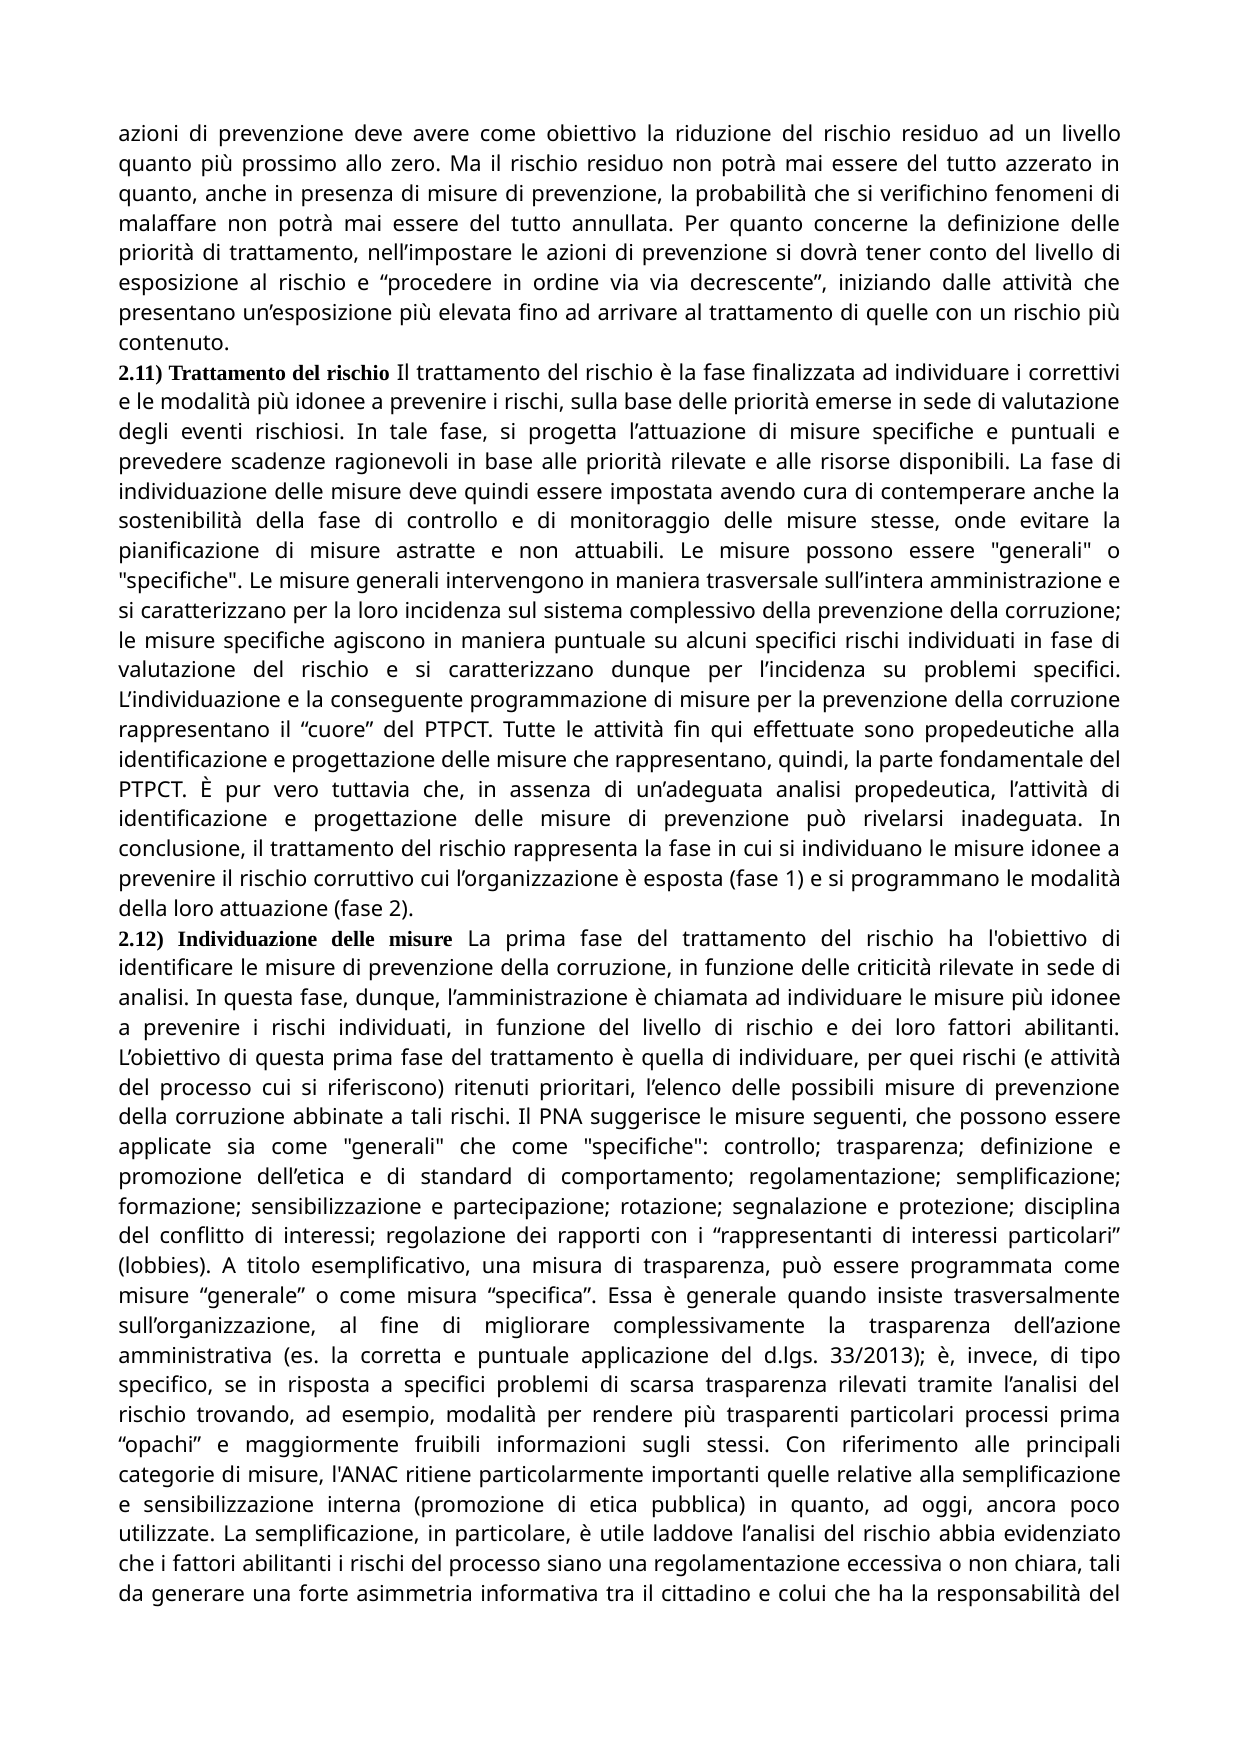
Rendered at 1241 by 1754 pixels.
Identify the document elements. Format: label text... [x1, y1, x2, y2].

text azioni di prevenzione deve avere come obiettivo la riduzione del rischio residuo ad un livello quanto più prossimo allo zero. Ma il rischio residuo non potrà mai essere del tutto azzerato in quanto, anche in presenza di misure di prevenzione, la probabilità che si verifichino fenomeni di malaffare non potrà mai essere del tutto annullata. Per quanto concerne la definizione delle priorità di trattamento, nell’impostare le azioni di prevenzione si dovrà tener conto del livello di esposizione al rischio e “procedere in ordine via via decrescente”, iniziando dalle attività che presentano un’esposizione più elevata fino ad arrivare al trattamento di quelle con un rischio più contenuto. [118, 118, 1122, 356]
text 2.12) Individuazione delle misure La prima fase del trattamento del rischio ha l'obiettivo di identificare le misure di prevenzione della corruzione, in funzione delle criticità rilevate in sede di analisi. In questa fase, dunque, l’amministrazione è chiamata ad individuare le misure più idonee a prevenire i rischi individuati, in funzione del livello di rischio e dei loro fattori abilitanti. L’obiettivo di questa prima fase del trattamento è quella di individuare, per quei rischi (e attività del processo cui si riferiscono) ritenuti prioritari, l’elenco delle possibili misure di prevenzione della corruzione abbinate a tali rischi. Il PNA suggerisce le misure seguenti, che possono essere applicate sia come "generali" che come "specifiche": controllo; trasparenza; definizione e promozione dell’etica e di standard di comportamento; regolamentazione; semplificazione; formazione; sensibilizzazione e partecipazione; rotazione; segnalazione e protezione; disciplina del conflitto di interessi; regolazione dei rapporti con i “rappresentanti di interessi particolari” (lobbies). A titolo esemplificativo, una misura di trasparenza, può essere programmata come misure “generale” o come misura “specifica”. Essa è generale quando insiste trasversalmente sull’organizzazione, al fine di migliorare complessivamente la trasparenza dell’azione amministrativa (es. la corretta e puntuale applicazione del d.lgs. 33/2013); è, invece, di tipo specifico, se in risposta a specifici problemi di scarsa trasparenza rilevati tramite l’analisi del rischio trovando, ad esempio, modalità per rendere più trasparenti particolari processi prima “opachi” e maggiormente fruibili informazioni sugli stessi. Con riferimento alle principali categorie di misure, l'ANAC ritiene particolarmente importanti quelle relative alla semplificazione e sensibilizzazione interna (promozione di etica pubblica) in quanto, ad oggi, ancora poco utilizzate. La semplificazione, in particolare, è utile laddove l’analisi del rischio abbia evidenziato che i fattori abilitanti i rischi del processo siano una regolamentazione eccessiva o non chiara, tali da generare una forte asimmetria informativa tra il cittadino e colui che ha la responsabilità del [118, 922, 1122, 1608]
text 2.11) Trattamento del rischio Il trattamento del rischio è la fase finalizzata ad individuare i correttivi e le modalità più idonee a prevenire i rischi, sulla base delle priorità emerse in sede di valutazione degli eventi rischiosi. In tale fase, si progetta l’attuazione di misure specifiche e puntuali e prevedere scadenze ragionevoli in base alle priorità rilevate e alle risorse disponibili. La fase di individuazione delle misure deve quindi essere impostata avendo cura di contemperare anche la sostenibilità della fase di controllo e di monitoraggio delle misure stesse, onde evitare la pianificazione di misure astratte e non attuabili. Le misure possono essere "generali" o "specifiche". Le misure generali intervengono in maniera trasversale sull’intera amministrazione e si caratterizzano per la loro incidenza sul sistema complessivo della prevenzione della corruzione; le misure specifiche agiscono in maniera puntuale su alcuni specifici rischi individuati in fase di valutazione del rischio e si caratterizzano dunque per l’incidenza su problemi specifici. L’individuazione e la conseguente programmazione di misure per la prevenzione della corruzione rappresentano il “cuore” del PTPCT. Tutte le attività fin qui effettuate sono propedeutiche alla identificazione e progettazione delle misure che rappresentano, quindi, la parte fondamentale del PTPCT. È pur vero tuttavia che, in assenza di un’adeguata analisi propedeutica, l’attività di identificazione e progettazione delle misure di prevenzione può rivelarsi inadeguata. In conclusione, il trattamento del rischio rappresenta la fase in cui si individuano le misure idonee a prevenire il rischio corruttivo cui l’organizzazione è esposta (fase 1) e si programmano le modalità della loro attuazione (fase 2). [118, 356, 1122, 922]
